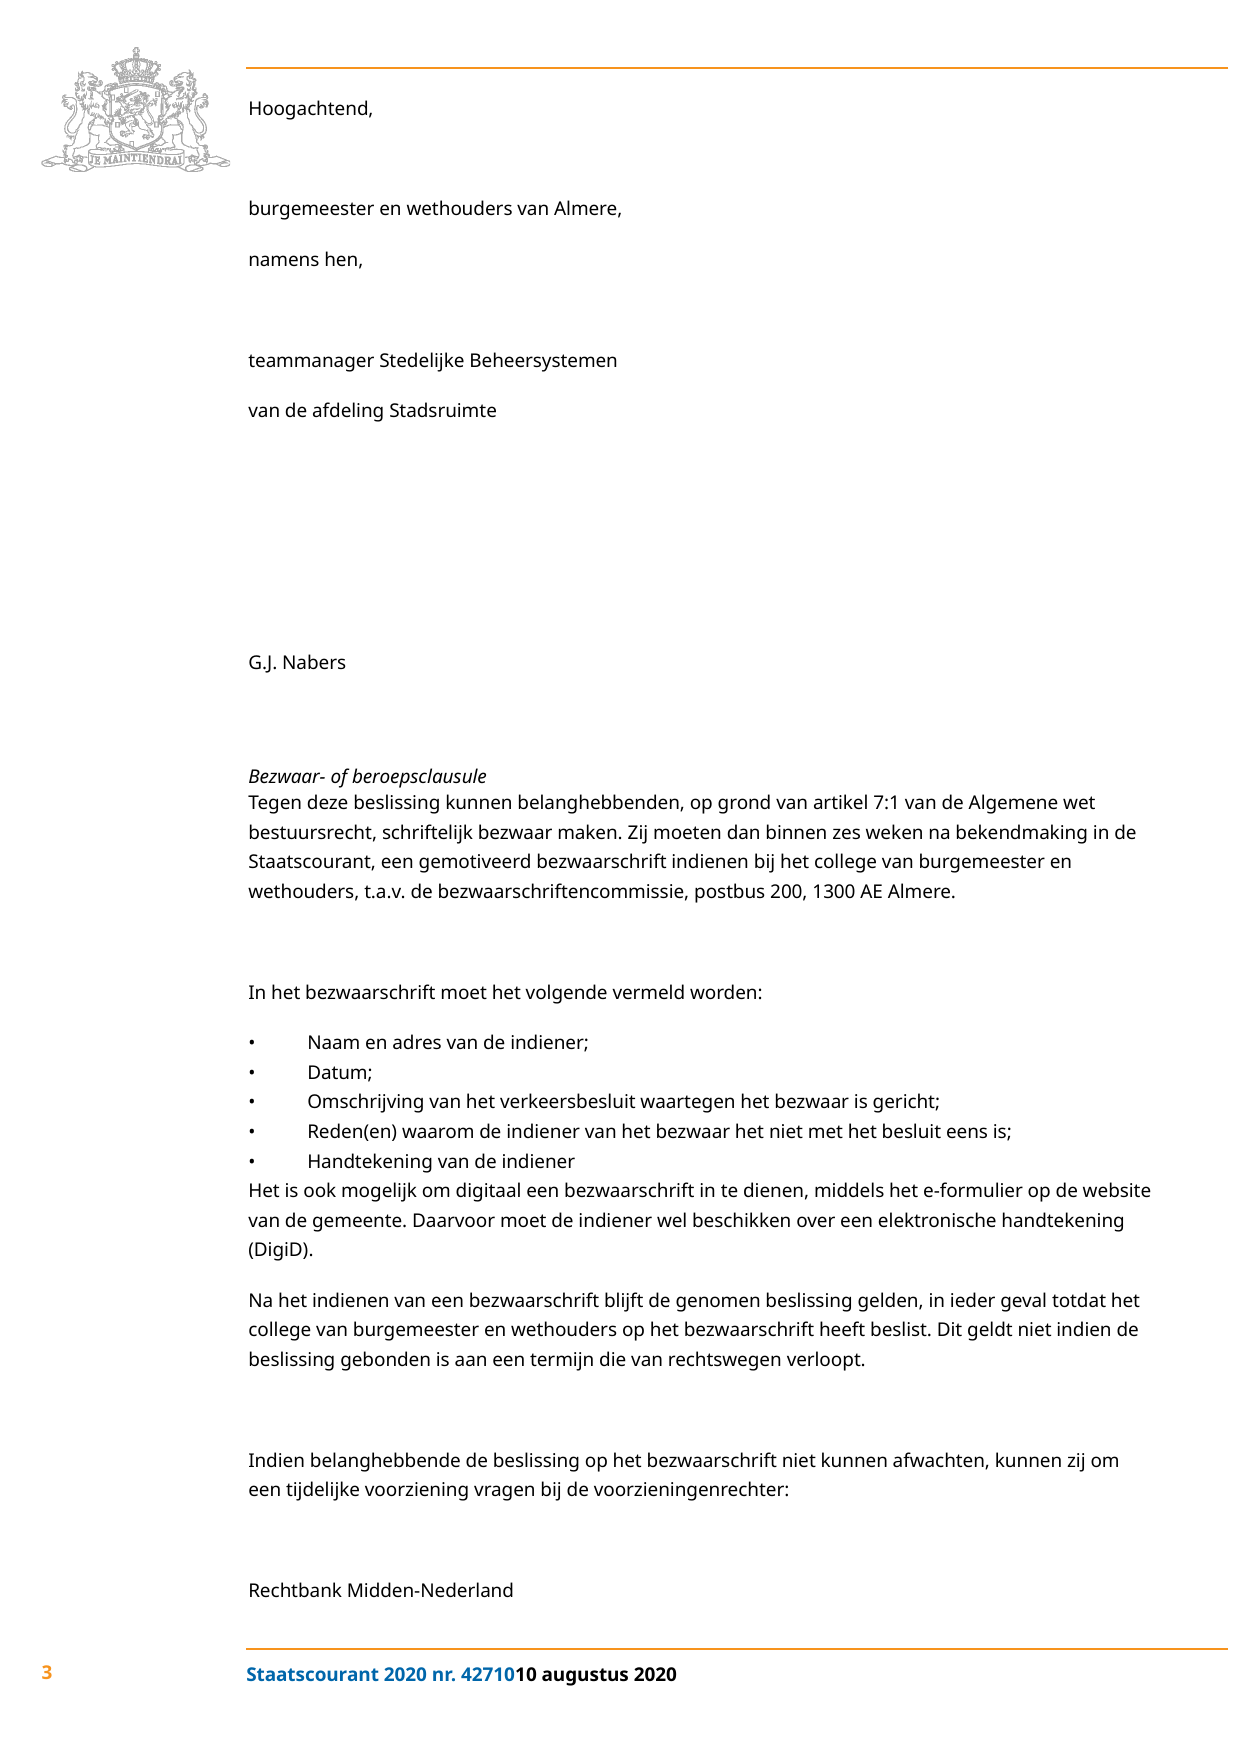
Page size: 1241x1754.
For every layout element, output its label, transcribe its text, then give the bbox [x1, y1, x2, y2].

text In het bezwaarschrift moet het volgende vermeld worden: [248, 979, 1152, 1005]
text van de afdeling Stadsruimte [248, 397, 1152, 423]
picture [41, 47, 231, 172]
text Indien belanghebbende de beslissing op het bezwaarschrift niet kunnen afwachten, kunnen zij om een tijdelijke voorziening vragen bij de voorzieningenrechter: [248, 1447, 1152, 1502]
text Bezwaar- of beroepsclausule [248, 764, 1152, 789]
list Naam en adres van de indiener; [248, 1029, 1152, 1055]
list Datum; [248, 1059, 1152, 1085]
text Hoogachtend, [248, 95, 1152, 121]
text Rechtbank Midden-Nederland [248, 1577, 1152, 1603]
text Het is ook mogelijk om digitaal een bezwaarschrift in te dienen, middels het e-formulier op de website van de gemeente. Daarvoor moet de indiener wel beschikken over een elektronische handtekening (DigiD). [248, 1177, 1152, 1262]
text Na het indienen van een bezwaarschrift blijft de genomen beslissing gelden, in ieder geval totdat het college van burgemeester en wethouders op het bezwaarschrift heeft beslist. Dit geldt niet indien de beslissing gebonden is aan een termijn die van rechtswegen verloopt. [248, 1287, 1152, 1372]
text teammanager Stedelijke Beheersystemen [248, 347, 1152, 373]
list Handtekening van de indiener [248, 1148, 1152, 1173]
text namens hen, [248, 246, 1152, 272]
list Reden(en) waarom de indiener van het bezwaar het niet met het besluit eens is; [248, 1118, 1152, 1144]
text Tegen deze beslissing kunnen belanghebbenden, op grond van artikel 7:1 van de Algemene wet bestuursrecht, schriftelijk bezwaar maken. Zij moeten dan binnen zes weken na bekendmaking in de Staatscourant, een gemotiveerd bezwaarschrift indienen bij het college van burgemeester en wethouders, t.a.v. de bezwaarschriftencommissie, postbus 200, 1300 AE Almere. [248, 789, 1152, 904]
list Omschrijving van het verkeersbesluit waartegen het bezwaar is gericht; [248, 1089, 1152, 1114]
text G.J. Nabers [248, 649, 1152, 675]
text burgemeester en wethouders van Almere, [248, 196, 1152, 221]
